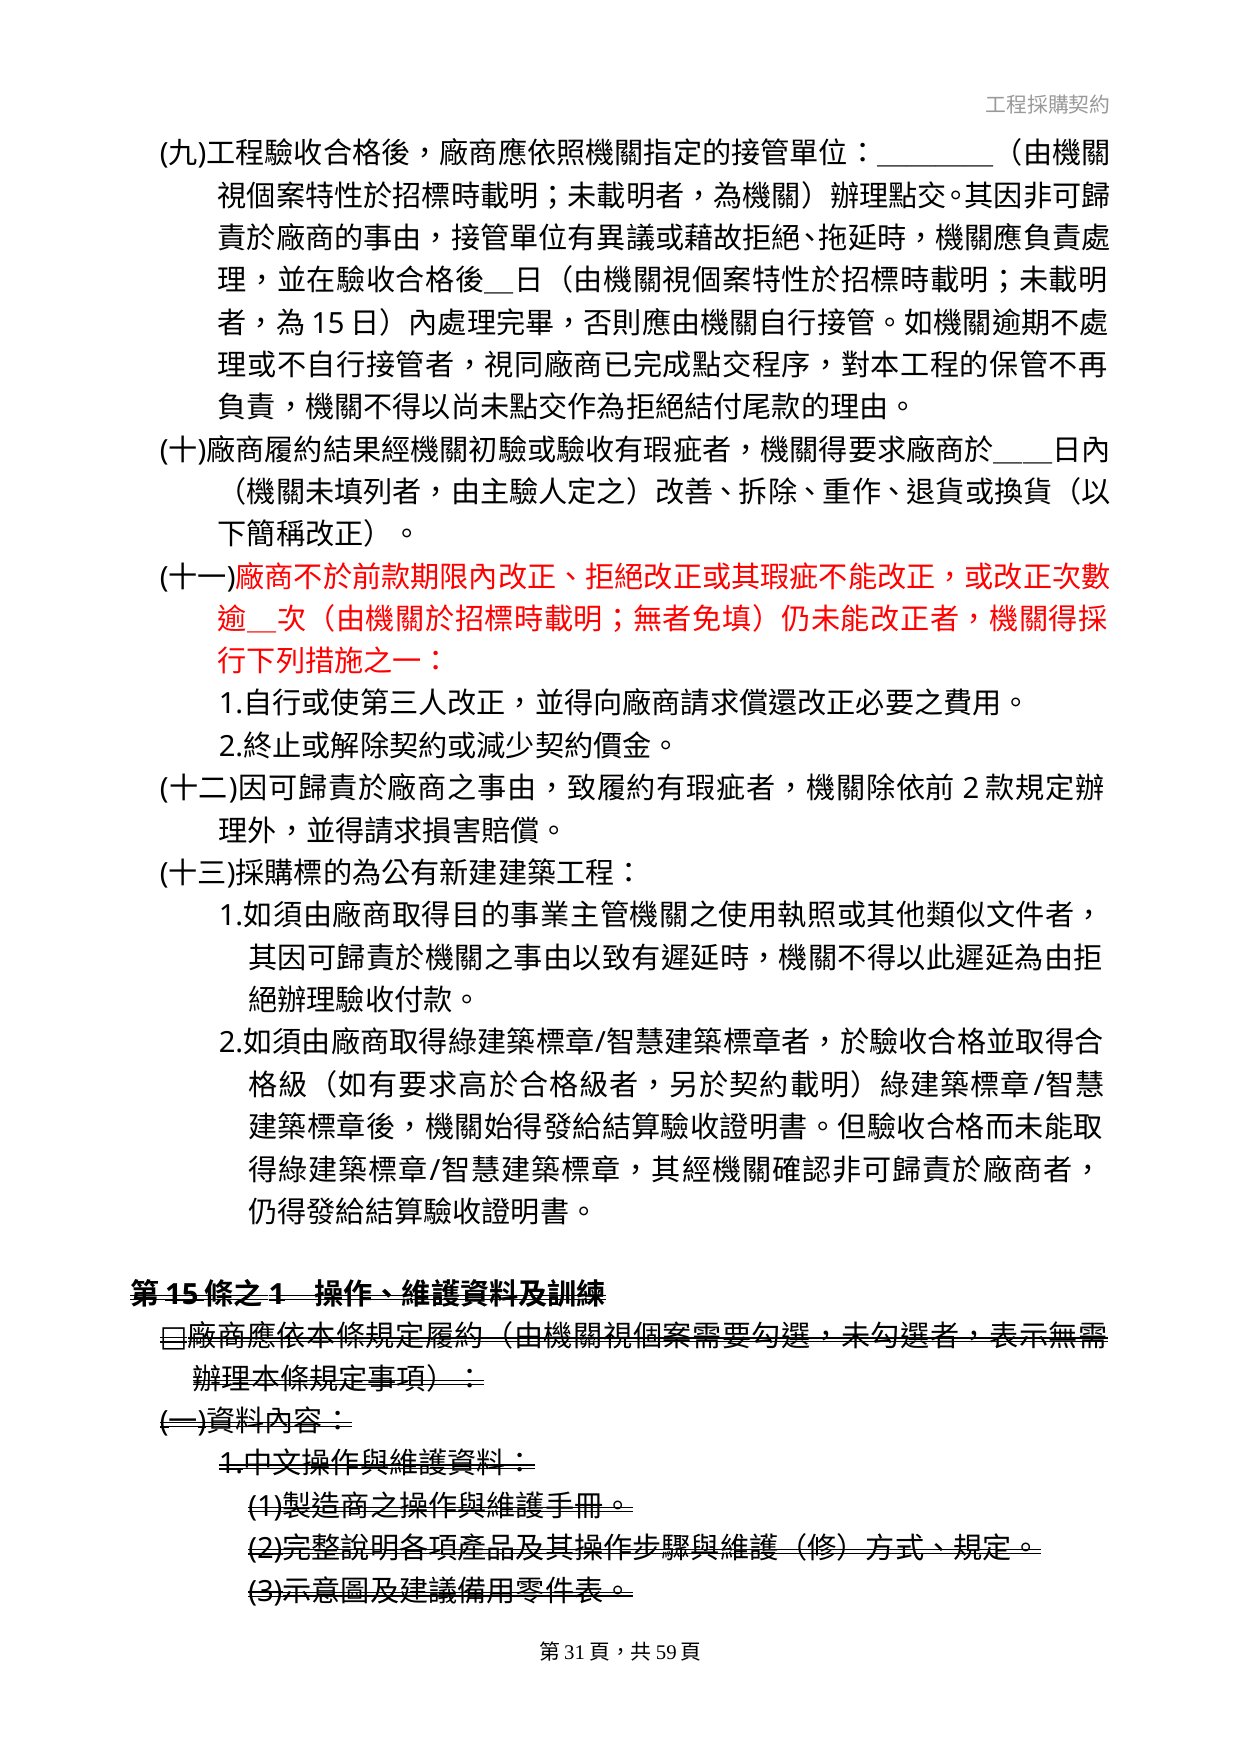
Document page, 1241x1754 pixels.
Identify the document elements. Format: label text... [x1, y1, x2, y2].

text (十三)採購標的為公有新建建築工程： [159, 849, 1104, 892]
text (十二)因可歸責於廠商之事由，致履約有瑕疵者，機關除依前2款規定辦理外，並得請求損害賠償。 [159, 765, 1104, 849]
text 2.如須由廠商取得綠建築標章/智慧建築標章者，於驗收合格並取得合格級（如有要求高於合格級者，另於契約載明）綠建築標章/智慧建築標章後，機關始得發給結算驗收證明書。但驗收合格而未能取得綠建築標章/智慧建築標章，其經機關確認非可歸責於廠商者，仍得發給結算驗收證明書。 [218, 1019, 1104, 1231]
text (一)資料內容： [159, 1397, 1104, 1440]
text (九)工程驗收合格後，廠商應依照機關指定的接管單位：＿＿＿＿（由機關視個案特性於招標時載明；未載明者，為機關）辦理點交。其因非可歸責於廠商的事由，接管單位有異議或藉故拒絕、拖延時，機關應負責處理，並在驗收合格後＿日（由機關視個案特性於招標時載明；未載明者，為15日）內處理完畢，否則應由機關自行接管。如機關逾期不處理或不自行接管者，視同廠商已完成點交程序，對本工程的保管不再負責，機關不得以尚未點交作為拒絕結付尾款的理由。 [159, 130, 1110, 426]
text (十)廠商履約結果經機關初驗或驗收有瑕疵者，機關得要求廠商於＿＿日內（機關未填列者，由主驗人定之）改善、拆除、重作、退貨或換貨（以下簡稱改正）。 [159, 426, 1110, 553]
text 1.如須由廠商取得目的事業主管機關之使用執照或其他類似文件者，其因可歸責於機關之事由以致有遲延時，機關不得以此遲延為由拒絕辦理驗收付款。 [218, 892, 1104, 1019]
text (2)完整說明各項產品及其操作步驟與維護（修）方式、規定。 [248, 1525, 1110, 1567]
text □廠商應依本條規定履約（由機關視個案需要勾選，未勾選者，表示無需辦理本條規定事項）： [159, 1313, 1110, 1397]
text 2.終止或解除契約或減少契約價金。 [218, 722, 1104, 765]
text (3)示意圖及建議備用零件表。 [248, 1567, 1110, 1609]
text 第15條之1 操作、維護資料及訓練 [130, 1270, 1110, 1313]
text 1.自行或使第三人改正，並得向廠商請求償還改正必要之費用。 [218, 680, 1104, 722]
text (1)製造商之操作與維護手冊。 [248, 1482, 1110, 1525]
text (十一)廠商不於前款期限內改正、拒絕改正或其瑕疵不能改正，或改正次數逾＿次（由機關於招標時載明；無者免填）仍未能改正者，機關得採行下列措施之一： [159, 553, 1110, 680]
text 1.中文操作與維護資料： [218, 1440, 1104, 1482]
